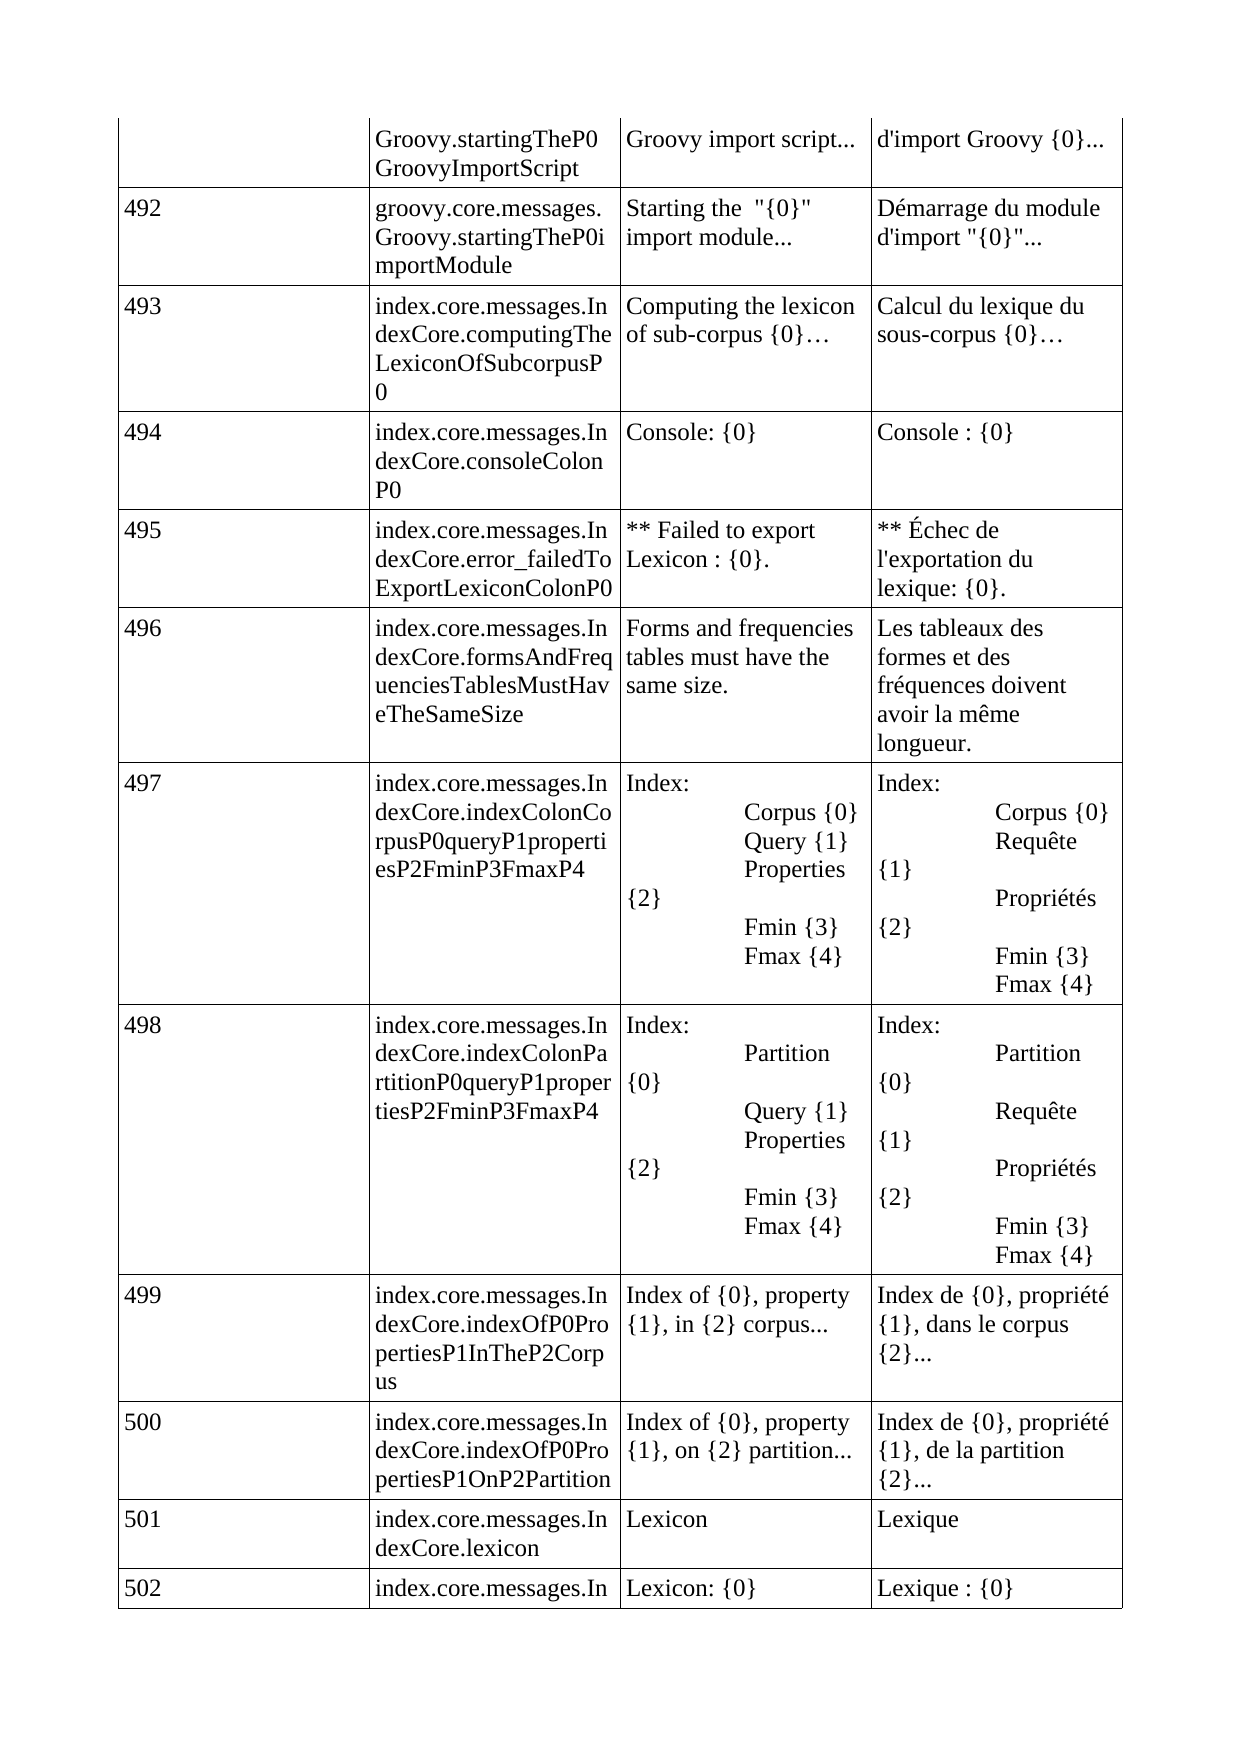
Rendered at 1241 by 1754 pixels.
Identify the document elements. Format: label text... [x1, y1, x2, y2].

table_cell Index: Corpus {0} Query {1} Properties {2} Fmin {3} Fmax {4} [621, 763, 871, 1004]
table_cell Console: {0} [621, 412, 871, 509]
table_cell ** Échec de l'exportation du lexique: {0}. [872, 510, 1122, 607]
table_cell index.core.messages.IndexCore.indexOfP0PropertiesP1InTheP2Corpus [370, 1275, 620, 1401]
table_cell Index de {0}, propriété {1}, dans le corpus {2}... [872, 1275, 1122, 1401]
table_cell index.core.messages.In [370, 1569, 620, 1608]
table_cell Index: Corpus {0} Requête {1} Propriétés {2} Fmin {3} Fmax {4} [872, 763, 1122, 1004]
table_cell 496 [119, 608, 369, 762]
table_cell index.core.messages.IndexCore.consoleColonP0 [370, 412, 620, 509]
table_cell d'import Groovy {0}... [872, 118, 1122, 187]
table_cell Lexicon: {0} [621, 1569, 871, 1608]
table_cell 495 [119, 510, 369, 607]
table_cell Computing the lexicon of sub-corpus {0}… [621, 286, 871, 411]
table_cell Forms and frequencies tables must have the same size. [621, 608, 871, 762]
table_cell 493 [119, 286, 369, 411]
table_cell groovy.core.messages.Groovy.startingTheP0importModule [370, 188, 620, 285]
table_cell Lexique [872, 1500, 1122, 1568]
table_cell 497 [119, 763, 369, 1004]
table_cell 499 [119, 1275, 369, 1401]
table_cell index.core.messages.IndexCore.indexOfP0PropertiesP1OnP2Partition [370, 1402, 620, 1499]
table_cell 500 [119, 1402, 369, 1499]
table_cell Index: Partition {0} Requête {1} Propriétés {2} Fmin {3} Fmax {4} [872, 1005, 1122, 1274]
table_cell 494 [119, 412, 369, 509]
table_cell Index of {0}, property {1}, on {2} partition... [621, 1402, 871, 1499]
table_cell index.core.messages.IndexCore.indexColonCorpusP0queryP1propertiesP2FminP3FmaxP4 [370, 763, 620, 1004]
table_cell Calcul du lexique du sous-corpus {0}… [872, 286, 1122, 411]
table_cell 501 [119, 1500, 369, 1568]
table_cell Index de {0}, propriété {1}, de la partition {2}... [872, 1402, 1122, 1499]
table_cell 502 [119, 1569, 369, 1608]
table_cell Lexicon [621, 1500, 871, 1568]
table_cell Démarrage du module d'import "{0}"... [872, 188, 1122, 285]
table_cell Groovy import script... [621, 118, 871, 187]
table_cell Lexique : {0} [872, 1569, 1122, 1608]
table_cell 498 [119, 1005, 369, 1274]
table_cell index.core.messages.IndexCore.error_failedToExportLexiconColonP0 [370, 510, 620, 607]
table_cell ** Failed to export Lexicon : {0}. [621, 510, 871, 607]
table_cell Starting the "{0}" import module... [621, 188, 871, 285]
table_cell index.core.messages.IndexCore.formsAndFrequenciesTablesMustHaveTheSameSize [370, 608, 620, 762]
table_cell index.core.messages.IndexCore.computingTheLexiconOfSubcorpusP0 [370, 286, 620, 411]
table_cell Console : {0} [872, 412, 1122, 509]
table_cell index.core.messages.IndexCore.lexicon [370, 1500, 620, 1568]
table_cell 492 [119, 188, 369, 285]
table_cell Groovy.startingTheP0GroovyImportScript [370, 118, 620, 187]
table_cell [119, 118, 369, 187]
table_cell index.core.messages.IndexCore.indexColonPartitionP0queryP1propertiesP2FminP3FmaxP4 [370, 1005, 620, 1274]
table_cell Index: Partition {0} Query {1} Properties {2} Fmin {3} Fmax {4} [621, 1005, 871, 1274]
table_cell Index of {0}, property {1}, in {2} corpus... [621, 1275, 871, 1401]
table_cell Les tableaux des formes et des fréquences doivent avoir la même longueur. [872, 608, 1122, 762]
